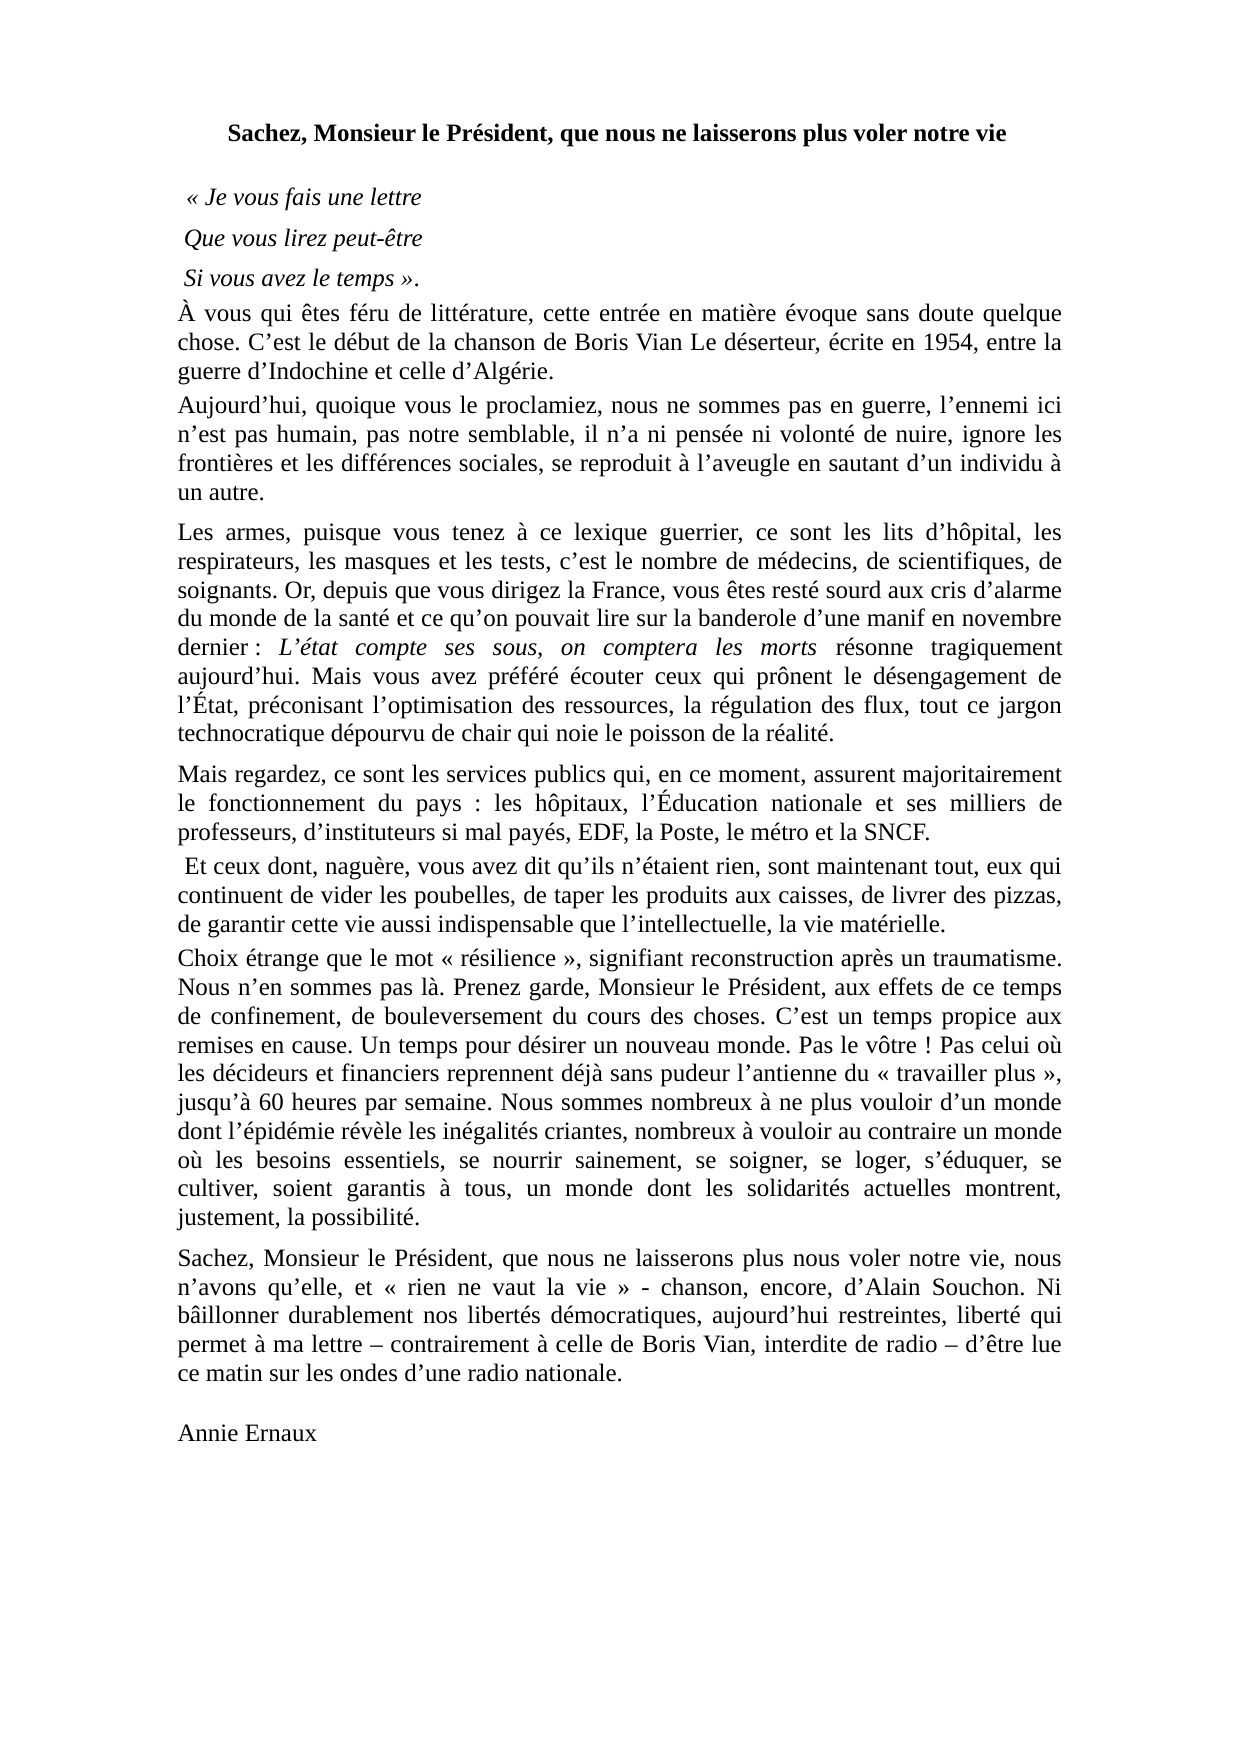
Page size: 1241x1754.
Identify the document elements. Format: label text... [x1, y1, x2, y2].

text Sachez, Monsieur le Président, que nous ne laisserons plus voler notre vie [118, 118, 1122, 147]
text Et ceux dont, naguère, vous avez dit qu’ils n’étaient rien, sont maintenant tout, eux qui continuent de vider les poubelles, de taper les produits aux caisses, de livrer des pizzas, de garantir cette vie aussi indispensable que l’intellectuelle, la vie matérielle. [177, 851, 1063, 938]
text Les armes, puisque vous tenez à ce lexique guerrier, ce sont les lits d’hôpital, les respirateurs, les masques et les tests, c’est le nombre de médecins, de scientifiques, de soignants. Or, depuis que vous dirigez la France, vous êtes resté sourd aux cris d’alarme du monde de la santé et ce qu’on pouvait lire sur la banderole d’une manif en novembre dernier : L’état compte ses sous, on comptera les morts résonne tragiquement aujourd’hui. Mais vous avez préféré écouter ceux qui prônent le désengagement de l’État, préconisant l’optimisation des ressources, la régulation des flux, tout ce jargon technocratique dépourvu de chair qui noie le poisson de la réalité. [177, 517, 1063, 747]
text Choix étrange que le mot « résilience », signifiant reconstruction après un traumatisme. Nous n’en sommes pas là. Prenez garde, Monsieur le Président, aux effets de ce temps de confinement, de bouleversement du cours des choses. C’est un temps propice aux remises en cause. Un temps pour désirer un nouveau monde. Pas le vôtre ! Pas celui où les décideurs et financiers reprennent déjà sans pudeur l’antienne du « travailler plus », jusqu’à 60 heures par semaine. Nous sommes nombreux à ne plus vouloir d’un monde dont l’épidémie révèle les inégalités criantes, nombreux à vouloir au contraire un monde où les besoins essentiels, se nourrir sainement, se soigner, se loger, s’éduquer, se cultiver, soient garantis à tous, un monde dont les solidarités actuelles montrent, justement, la possibilité. [177, 943, 1063, 1231]
text Mais regardez, ce sont les services publics qui, en ce moment, assurent majoritairement le fonctionnement du pays : les hôpitaux, l’Éducation nationale et ses milliers de professeurs, d’instituteurs si mal payés, EDF, la Poste, le métro et la SNCF. [177, 759, 1063, 845]
text Annie Ernaux [177, 1418, 1063, 1447]
text À vous qui êtes féru de littérature, cette entrée en matière évoque sans doute quelque chose. C’est le début de la chanson de Boris Vian Le déserteur, écrite en 1954, entre la guerre d’Indochine et celle d’Algérie. [177, 298, 1063, 384]
text Si vous avez le temps ». [177, 263, 1063, 292]
text « Je vous fais une lettre [177, 182, 1063, 211]
text Sachez, Monsieur le Président, que nous ne laisserons plus nous voler notre vie, nous n’avons qu’elle, et « rien ne vaut la vie » - chanson, encore, d’Alain Souchon. Ni bâillonner durablement nos libertés démocratiques, aujourd’hui restreintes, liberté qui permet à ma lettre – contrairement à celle de Boris Vian, interdite de radio – d’être lue ce matin sur les ondes d’une radio nationale. [177, 1243, 1063, 1387]
text Que vous lirez peut-être [177, 223, 1063, 252]
text Aujourd’hui, quoique vous le proclamiez, nous ne sommes pas en guerre, l’ennemi ici n’est pas humain, pas notre semblable, il n’a ni pensée ni volonté de nuire, ignore les frontières et les différences sociales, se reproduit à l’aveugle en sautant d’un individu à un autre. [177, 390, 1063, 505]
